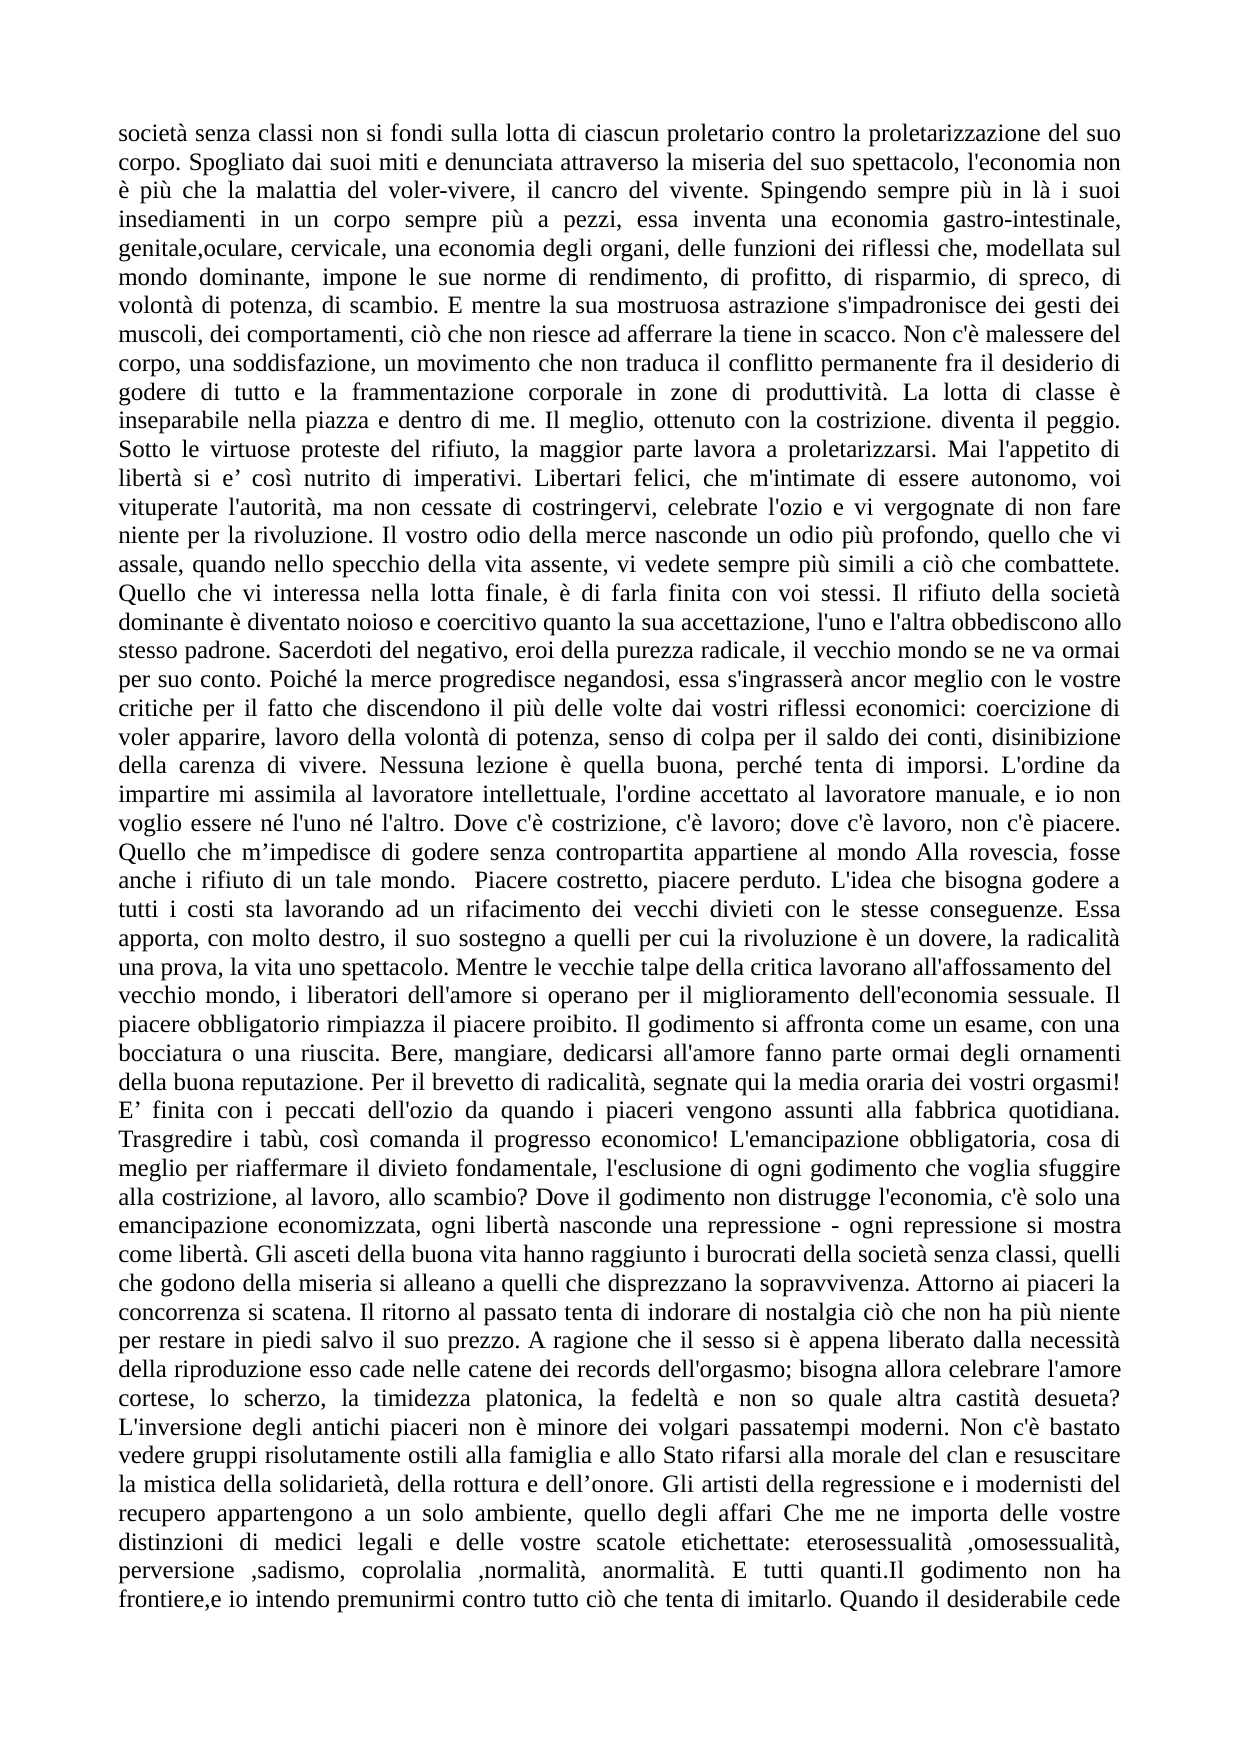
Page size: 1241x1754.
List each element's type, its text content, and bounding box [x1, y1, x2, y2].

text vecchio mondo, i liberatori dell'amore si operano per il miglioramento dell'economia sessuale. Il piacere obbligatorio rimpiazza il piacere proibito. Il godimento si affronta come un esame, con una bocciatura o una riuscita. Bere, mangiare, dedicarsi all'amore fanno parte ormai degli ornamenti della buona reputazione. Per il brevetto di radicalità, segnate qui la media oraria dei vostri orgasmi! E’ finita con i peccati dell'ozio da quando i piaceri vengono assunti alla fabbrica quotidiana. Trasgredire i tabù, così comanda il progresso economico! L'emancipazione obbligatoria, cosa di meglio per riaffermare il divieto fondamentale, l'esclusione di ogni godimento che voglia sfuggire alla costrizione, al lavoro, allo scambio? Dove il godimento non distrugge l'economia, c'è solo una emancipazione economizzata, ogni libertà nasconde una repressione - ogni repressione si mostra come libertà. Gli asceti della buona vita hanno raggiunto i burocrati della società senza classi, quelli che godono della miseria si alleano a quelli che disprezzano la sopravvivenza. Attorno ai piaceri la concorrenza si scatena. Il ritorno al passato tenta di indorare di nostalgia ciò che non ha più niente per restare in piedi salvo il suo prezzo. A ragione che il sesso si è appena liberato dalla necessità della riproduzione esso cade nelle catene dei records dell'orgasmo; bisogna allora celebrare l'amore cortese, lo scherzo, la timidezza platonica, la fedeltà e non so quale altra castità desueta? L'inversione degli antichi piaceri non è minore dei volgari passatempi moderni. Non c'è bastato vedere gruppi risolutamente ostili alla famiglia e allo Stato rifarsi alla morale del clan e resuscitare la mistica della solidarietà, della rottura e dell’onore. Gli artisti della regressione e i modernisti del recupero appartengono a un solo ambiente, quello degli affari Che me ne importa delle vostre distinzioni di medici legali e delle vostre scatole etichettate: eterosessualità ,omosessualità, perversione ,sadismo, coprolalia ,normalità, anormalità. E tutti quanti.Il godimento non ha frontiere,e io intendo premunirmi contro tutto ciò che tenta di imitarlo. Quando il desiderabile cede [118, 981, 1122, 1613]
text società senza classi non si fondi sulla lotta di ciascun proletario contro la proletarizzazione del suo corpo. Spogliato dai suoi miti e denunciata attraverso la miseria del suo spettacolo, l'economia non è più che la malattia del voler-vivere, il cancro del vivente. Spingendo sempre più in là i suoi insediamenti in un corpo sempre più a pezzi, essa inventa una economia gastro-intestinale, genitale,oculare, cervicale, una economia degli organi, delle funzioni dei riflessi che, modellata sul mondo dominante, impone le sue norme di rendimento, di profitto, di risparmio, di spreco, di volontà di potenza, di scambio. E mentre la sua mostruosa astrazione s'impadronisce dei gesti dei muscoli, dei comportamenti, ciò che non riesce ad afferrare la tiene in scacco. Non c'è malessere del corpo, una soddisfazione, un movimento che non traduca il conflitto permanente fra il desiderio di godere di tutto e la frammentazione corporale in zone di produttività. La lotta di classe è inseparabile nella piazza e dentro di me. Il meglio, ottenuto con la costrizione. diventa il peggio. Sotto le virtuose proteste del rifiuto, la maggior parte lavora a proletarizzarsi. Mai l'appetito di libertà si e’ così nutrito di imperativi. Libertari felici, che m'intimate di essere autonomo, voi vituperate l'autorità, ma non cessate di costringervi, celebrate l'ozio e vi vergognate di non fare niente per la rivoluzione. Il vostro odio della merce nasconde un odio più profondo, quello che vi assale, quando nello specchio della vita assente, vi vedete sempre più simili a ciò che combattete. Quello che vi interessa nella lotta finale, è di farla finita con voi stessi. Il rifiuto della società dominante è diventato noioso e coercitivo quanto la sua accettazione, l'uno e l'altra obbediscono allo stesso padrone. Sacerdoti del negativo, eroi della purezza radicale, il vecchio mondo se ne va ormai per suo conto. Poiché la merce progredisce negandosi, essa s'ingrasserà ancor meglio con le vostre critiche per il fatto che discendono il più delle volte dai vostri riflessi economici: coercizione di voler apparire, lavoro della volontà di potenza, senso di colpa per il saldo dei conti, disinibizione della carenza di vivere. Nessuna lezione è quella buona, perché tenta di imporsi. L'ordine da impartire mi assimila al lavoratore intellettuale, l'ordine accettato al lavoratore manuale, e io non voglio essere né l'uno né l'altro. Dove c'è costrizione, c'è lavoro; dove c'è lavoro, non c'è piacere. Quello che m’impedisce di godere senza contropartita appartiene al mondo Alla rovescia, fosse anche i rifiuto di un tale mondo. Piacere costretto, piacere perduto. L'idea che bisogna godere a tutti i costi sta lavorando ad un rifacimento dei vecchi divieti con le stesse conseguenze. Essa apporta, con molto destro, il suo sostegno a quelli per cui la rivoluzione è un dovere, la radicalità una prova, la vita uno spettacolo. Mentre le vecchie talpe della critica lavorano all'affossamento del [118, 118, 1122, 981]
